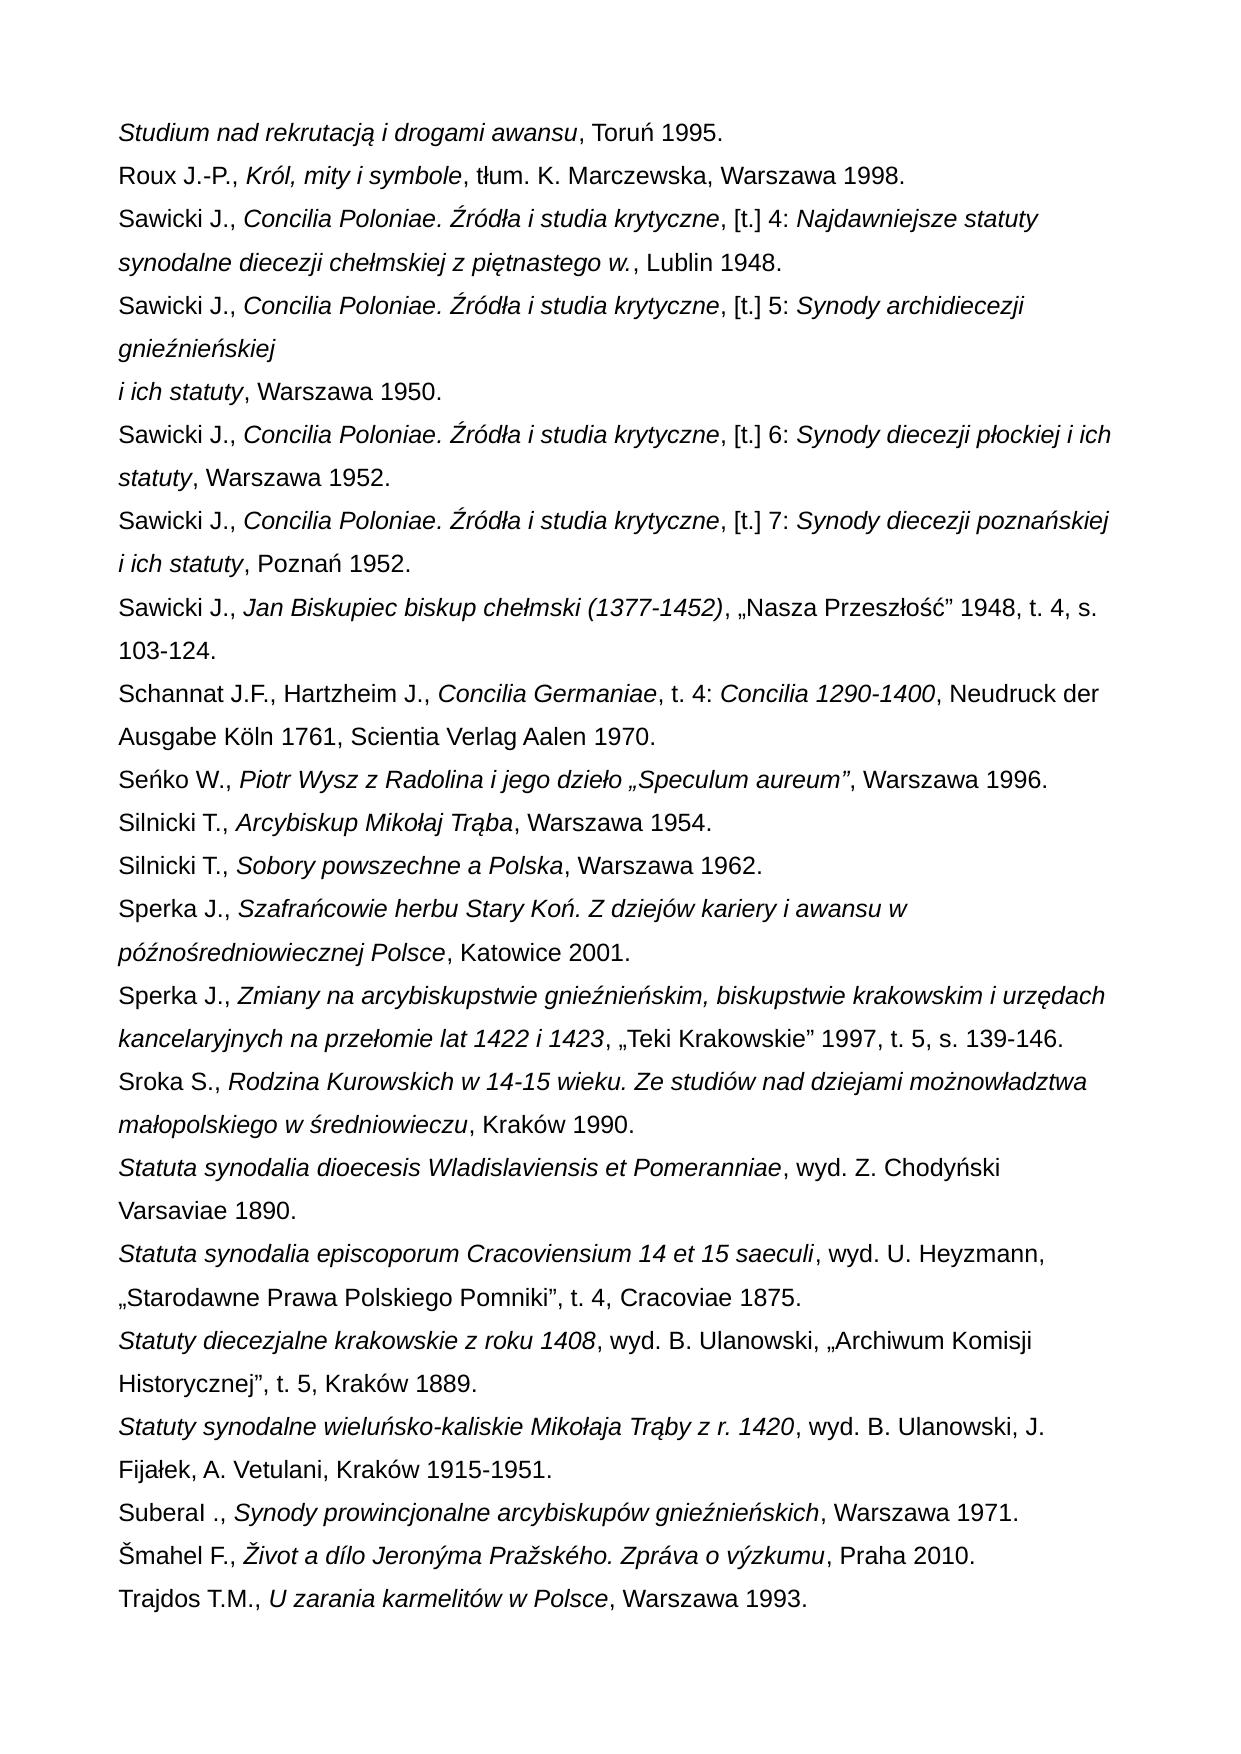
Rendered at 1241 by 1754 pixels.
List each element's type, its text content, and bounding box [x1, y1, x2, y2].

text Sawicki J., Concilia Poloniae. Źródła i studia krytyczne, [t.] 5: Synody archidiecezji gnieźnieńskiej [118, 291, 1122, 362]
text i ich statuty, Warszawa 1950. [118, 377, 1122, 406]
text Trajdos T.M., U zarania karmelitów w Polsce, Warszawa 1993. [118, 1584, 1122, 1613]
text Sroka S., Rodzina Kurowskich w 14-15 wieku. Ze studiów nad dziejami możnowładztwa małopolskiego w średniowieczu, Kraków 1990. [118, 1067, 1122, 1139]
text Seńko W., Piotr Wysz z Radolina i jego dzieło „Speculum aureum”, Warszawa 1996. [118, 765, 1122, 794]
text Silnicki T., Arcybiskup Mikołaj Trąba, Warszawa 1954. [118, 808, 1122, 837]
text Studium nad rekrutacją i drogami awansu, Toruń 1995. [118, 118, 1122, 147]
text Statuty diecezjalne krakowskie z roku 1408, wyd. B. Ulanowski, „Archiwum Komisji Historycznej”, t. 5, Kraków 1889. [118, 1326, 1122, 1397]
text Statuta synodalia episcoporum Cracoviensium 14 et 15 saeculi, wyd. U. Heyzmann, „Starodawne Prawa Polskiego Pomniki”, t. 4, Cracoviae 1875. [118, 1239, 1122, 1311]
text Sawicki J., Concilia Poloniae. Źródła i studia krytyczne, [t.] 4: Najdawniejsze statuty synodalne diecezji chełmskiej z piętnastego w., Lublin 1948. [118, 204, 1122, 276]
text Šmahel F., Život a dílo Jeronýma Pražského. Zpráva o výzkumu, Praha 2010. [118, 1541, 1122, 1570]
text SuberaI ., Synody prowincjonalne arcybiskupów gnieźnieńskich, Warszawa 1971. [118, 1498, 1122, 1527]
text Schannat J.F., Hartzheim J., Concilia Germaniae, t. 4: Concilia 1290-1400, Neudruck der Ausgabe Köln 1761, Scientia Verlag Aalen 1970. [118, 679, 1122, 751]
text Statuta synodalia dioecesis Wladislaviensis et Pomeranniae, wyd. Z. Chodyński Varsaviae 1890. [118, 1153, 1122, 1225]
text Silnicki T., Sobory powszechne a Polska, Warszawa 1962. [118, 851, 1122, 880]
text Sawicki J., Concilia Poloniae. Źródła i studia krytyczne, [t.] 6: Synody diecezji płockiej i ich statuty, Warszawa 1952. [118, 420, 1122, 492]
text Sawicki J., Concilia Poloniae. Źródła i studia krytyczne, [t.] 7: Synody diecezji poznańskiej i ich statuty, Poznań 1952. [118, 506, 1122, 578]
text Sawicki J., Jan Biskupiec biskup chełmski (1377-1452), „Nasza Przeszłość” 1948, t. 4, s. 103-124. [118, 592, 1122, 664]
text Statuty synodalne wieluńsko-kaliskie Mikołaja Trąby z r. 1420, wyd. B. Ulanowski, J. Fijałek, A. Vetulani, Kraków 1915-1951. [118, 1412, 1122, 1484]
text Roux J.-P., Król, mity i symbole, tłum. K. Marczewska, Warszawa 1998. [118, 161, 1122, 190]
text Sperka J., Zmiany na arcybiskupstwie gnieźnieńskim, biskupstwie krakowskim i urzędach kancelaryjnych na przełomie lat 1422 i 1423, „Teki Krakowskie” 1997, t. 5, s. 139-146. [118, 981, 1122, 1052]
text Sperka J., Szafrańcowie herbu Stary Koń. Z dziejów kariery i awansu w późnośredniowiecznej Polsce, Katowice 2001. [118, 894, 1122, 966]
